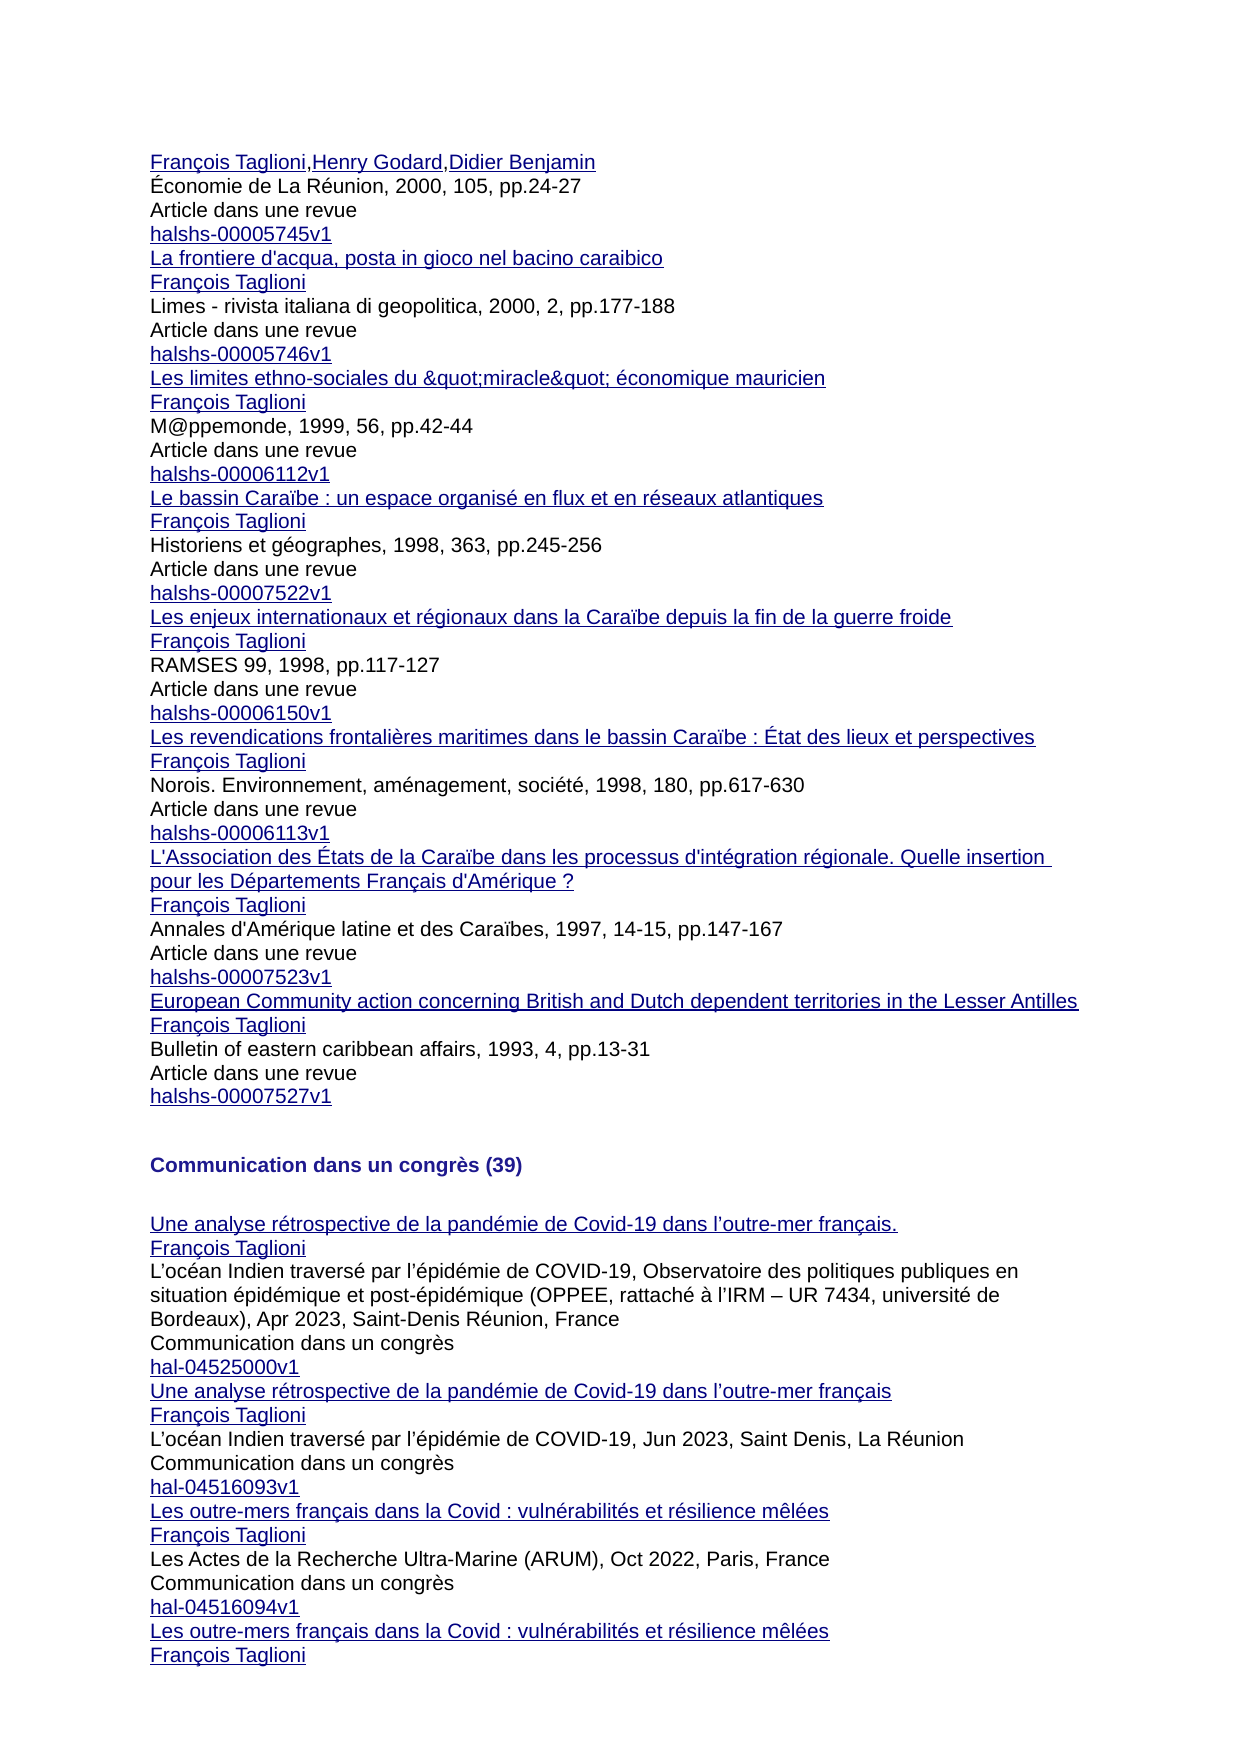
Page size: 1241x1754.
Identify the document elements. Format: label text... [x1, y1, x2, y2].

table_cell La frontiere d'acqua, posta in gioco nel bacino caraibico François Taglioni Limes - rivista italiana di geopolitica, 2000, 2, pp.177-188 Article dans une revue halshs-00005746v1 [150, 246, 1090, 366]
table_cell L'Association des États de la Caraïbe dans les processus d'intégration régionale. Quelle insertion pour les Départements Français d'Amérique ? François Taglioni Annales d'Amérique latine et des Caraïbes, 1997, 14-15, pp.147-167 Article dans une revue halshs-00007523v1 [150, 845, 1090, 988]
table_cell Les enjeux internationaux et régionaux dans la Caraïbe depuis la fin de la guerre froide François Taglioni RAMSES 99, 1998, pp.117-127 Article dans une revue halshs-00006150v1 [150, 605, 1090, 725]
table_cell Les outre-mers français dans la Covid : vulnérabilités et résilience mêlées François Taglioni [150, 1619, 1090, 1667]
table_cell Les outre-mers français dans la Covid : vulnérabilités et résilience mêlées François Taglioni Les Actes de la Recherche Ultra-Marine (ARUM), Oct 2022, Paris, France Communication dans un congrès hal-04516094v1 [150, 1499, 1090, 1619]
subtitle Communication dans un congrès (39) [150, 1153, 1090, 1177]
table_cell Les limites ethno-sociales du &quot;miracle&quot; économique mauricien François Taglioni M@ppemonde, 1999, 56, pp.42-44 Article dans une revue halshs-00006112v1 [150, 366, 1090, 485]
table_cell Le bassin Caraïbe : un espace organisé en flux et en réseaux atlantiques François Taglioni Historiens et géographes, 1998, 363, pp.245-256 Article dans une revue halshs-00007522v1 [150, 485, 1090, 605]
table_cell European Community action concerning British and Dutch dependent territories in the Lesser Antilles François Taglioni Bulletin of eastern caribbean affairs, 1993, 4, pp.13-31 Article dans une revue halshs-00007527v1 [150, 989, 1090, 1108]
table_cell Une analyse rétrospective de la pandémie de Covid-19 dans l’outre-mer français François Taglioni L’océan Indien traversé par l’épidémie de COVID-19, Jun 2023, Saint Denis, La Réunion Communication dans un congrès hal-04516093v1 [150, 1379, 1090, 1499]
table_header Une analyse rétrospective de la pandémie de Covid-19 dans l’outre-mer français. François Taglioni L’océan Indien traversé par l’épidémie de COVID-19, Observatoire des politiques publiques en situation épidémique et post-épidémique (OPPEE, rattaché à l’IRM – UR 7434, université de Bordeaux), Apr 2023, Saint-Denis Réunion, France Communication dans un congrès hal-04525000v1 [150, 1211, 1090, 1379]
table_cell François Taglioni,Henry Godard,Didier Benjamin Économie de La Réunion, 2000, 105, pp.24-27 Article dans une revue halshs-00005745v1 [150, 150, 1090, 246]
table_cell Les revendications frontalières maritimes dans le bassin Caraïbe : État des lieux et perspectives François Taglioni Norois. Environnement, aménagement, société, 1998, 180, pp.617-630 Article dans une revue halshs-00006113v1 [150, 725, 1090, 845]
